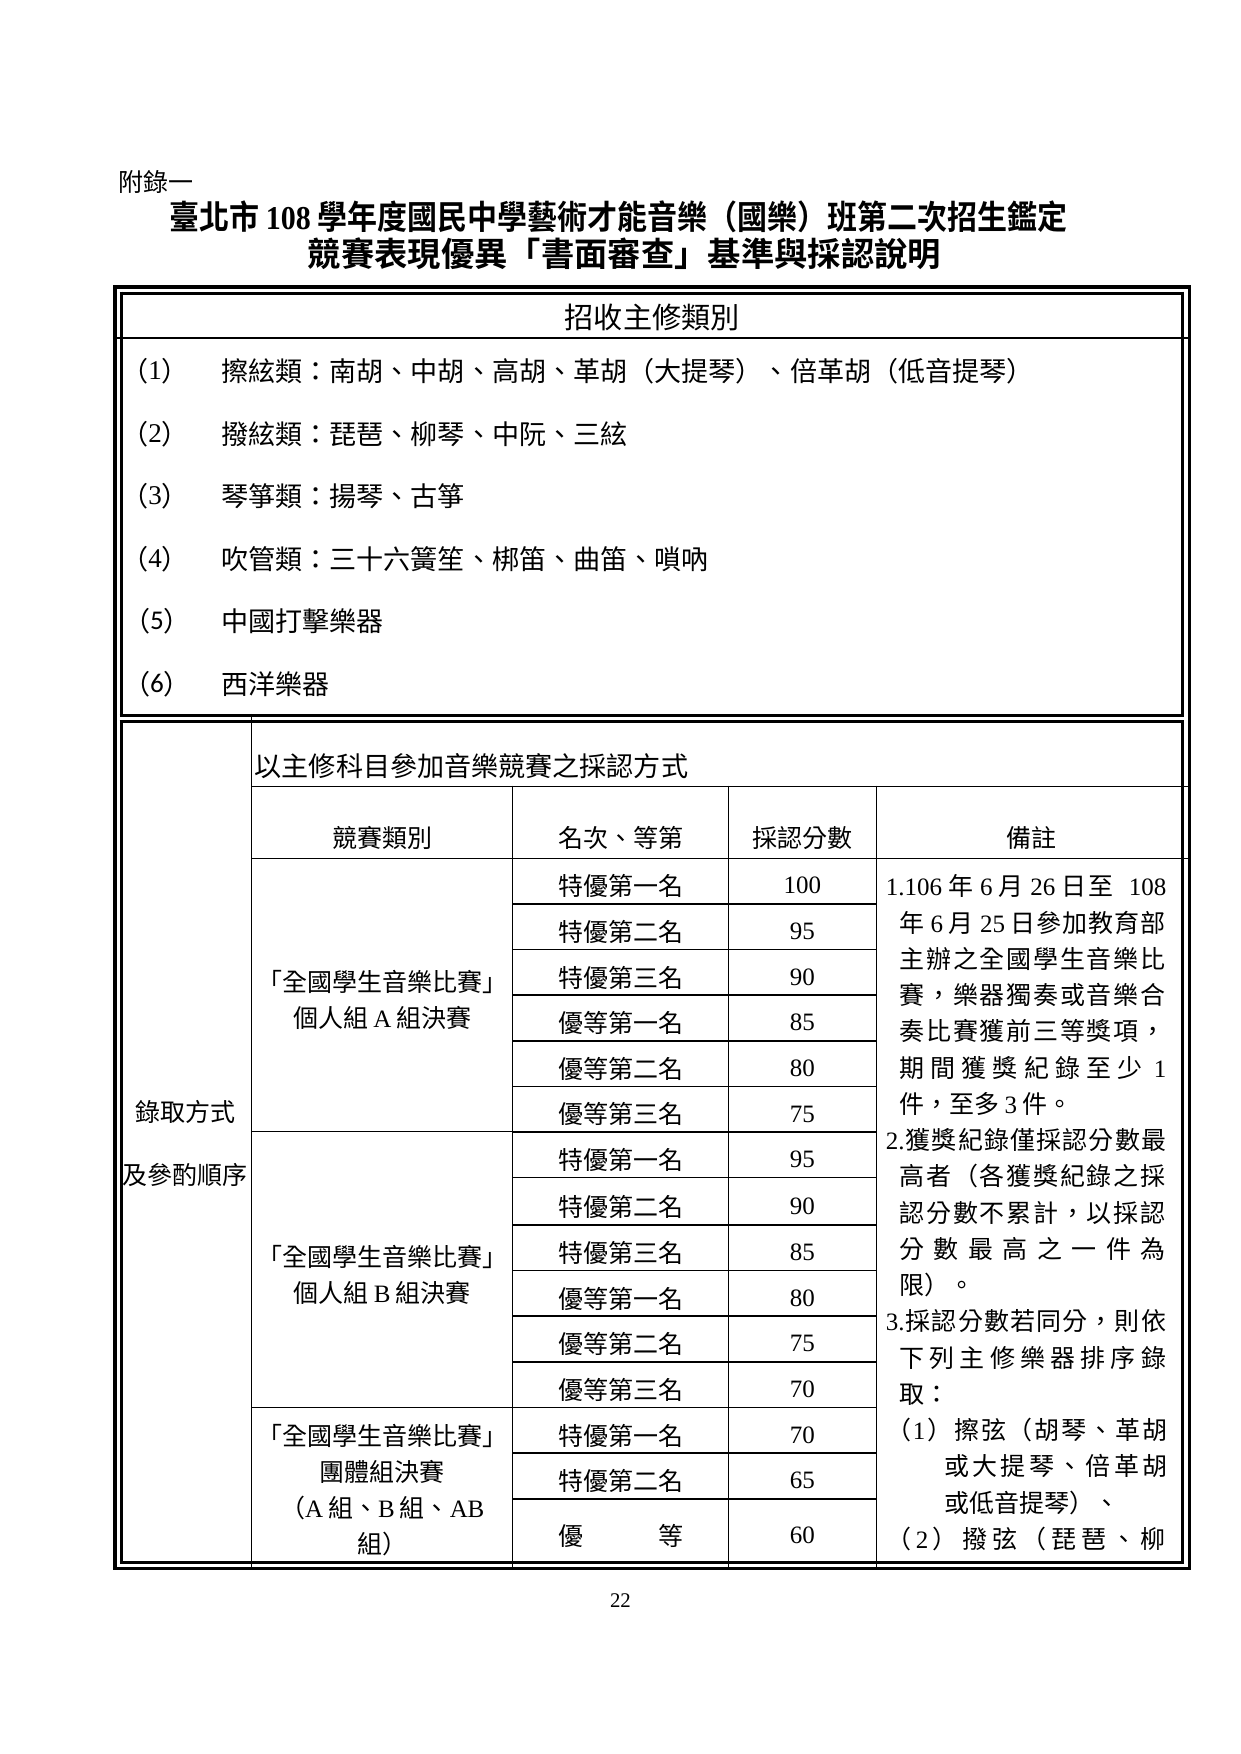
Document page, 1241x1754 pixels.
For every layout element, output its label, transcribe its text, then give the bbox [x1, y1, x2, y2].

table_cell 85 [729, 1226, 876, 1270]
text 附錄一 [118, 163, 1122, 199]
table_cell 優等第三名 [513, 1363, 728, 1407]
table_cell 90 [729, 1178, 876, 1224]
table_cell 優等第一名 [513, 996, 728, 1040]
table_cell 特優第一名 [513, 859, 728, 903]
table_cell 錄取方式 及參酌順序 [118, 714, 251, 1561]
table_cell 65 [729, 1454, 876, 1498]
table_cell 競賽類別 [252, 787, 512, 857]
table_cell 70 [729, 1363, 876, 1407]
table_cell 95 [729, 905, 876, 949]
table_cell 「全國學生音樂比賽」 個人組A組決賽 [252, 859, 512, 1131]
table_cell 特優第一名 [513, 1408, 728, 1452]
table_cell 75 [729, 1317, 876, 1361]
table_cell （1） 擦絃類：南胡、中胡、高胡、革胡（大提琴）、倍革胡（低音提琴） （2） 撥絃類：琵琶、柳琴、中阮、三絃 （3） 琴箏類：揚琴、古箏 （4） 吹管類：三十六簧笙、梆笛、曲笛、嗩吶 中國打擊樂器 西洋樂器 [123, 339, 1181, 714]
table_cell 特優第二名 [513, 1454, 728, 1498]
table_cell 80 [729, 1042, 876, 1086]
table_cell 1.106年6月26日至 108年6月25日參加教育部主辦之全國學生音樂比賽，樂器獨奏或音樂合奏比賽獲前三等獎項，期間獲獎紀錄至少1件，至多3件。 2.獲獎紀錄僅採認分數最高者（各獲獎紀錄之採認分數不累計，以採認分數最高之一件為限）。 3.採認分數若同分，則依下列主修樂器排序錄取： （1）擦弦（胡琴、革胡或大提琴、倍革胡或低音提琴）、 （2）撥弦（琵琶、柳 [877, 859, 1181, 1561]
table_cell 優等第一名 [513, 1271, 728, 1315]
table_cell 備註 [877, 787, 1181, 857]
table_cell 採認分數 [729, 787, 876, 857]
table_cell 優等第二名 [513, 1042, 728, 1086]
table_cell 特優第三名 [513, 1226, 728, 1270]
table_cell 80 [729, 1271, 876, 1315]
table_cell 優等第三名 [513, 1087, 728, 1131]
table_cell 85 [729, 996, 876, 1040]
table_cell 70 [729, 1408, 876, 1452]
table_cell 特優第一名 [513, 1133, 728, 1177]
table_cell 名次、等第 [513, 787, 728, 857]
table_cell 特優第二名 [513, 905, 728, 949]
table_cell 特優第二名 [513, 1178, 728, 1224]
table_cell 特優第三名 [513, 950, 728, 994]
table_cell 「全國學生音樂比賽」 個人組B組決賽 [252, 1132, 512, 1407]
table_cell 95 [729, 1133, 876, 1177]
table_cell 「全國學生音樂比賽」 團體組決賽 （A組、B組、AB組） [252, 1408, 512, 1561]
text 臺北市108學年度國民中學藝術才能音樂（國樂）班第二次招生鑑定 競賽表現優異「書面審查」基準與採認說明 [106, 199, 1131, 274]
table_cell 90 [729, 950, 876, 994]
table_cell 75 [729, 1087, 876, 1131]
table_cell 以主修科目參加音樂競賽之採認方式 [252, 714, 1186, 786]
table_cell 60 [729, 1500, 876, 1561]
table_header 招收主修類別 [118, 289, 1186, 337]
table_cell 優 等 [513, 1500, 728, 1561]
table_cell 優等第二名 [513, 1317, 728, 1361]
table_cell 100 [729, 859, 876, 903]
